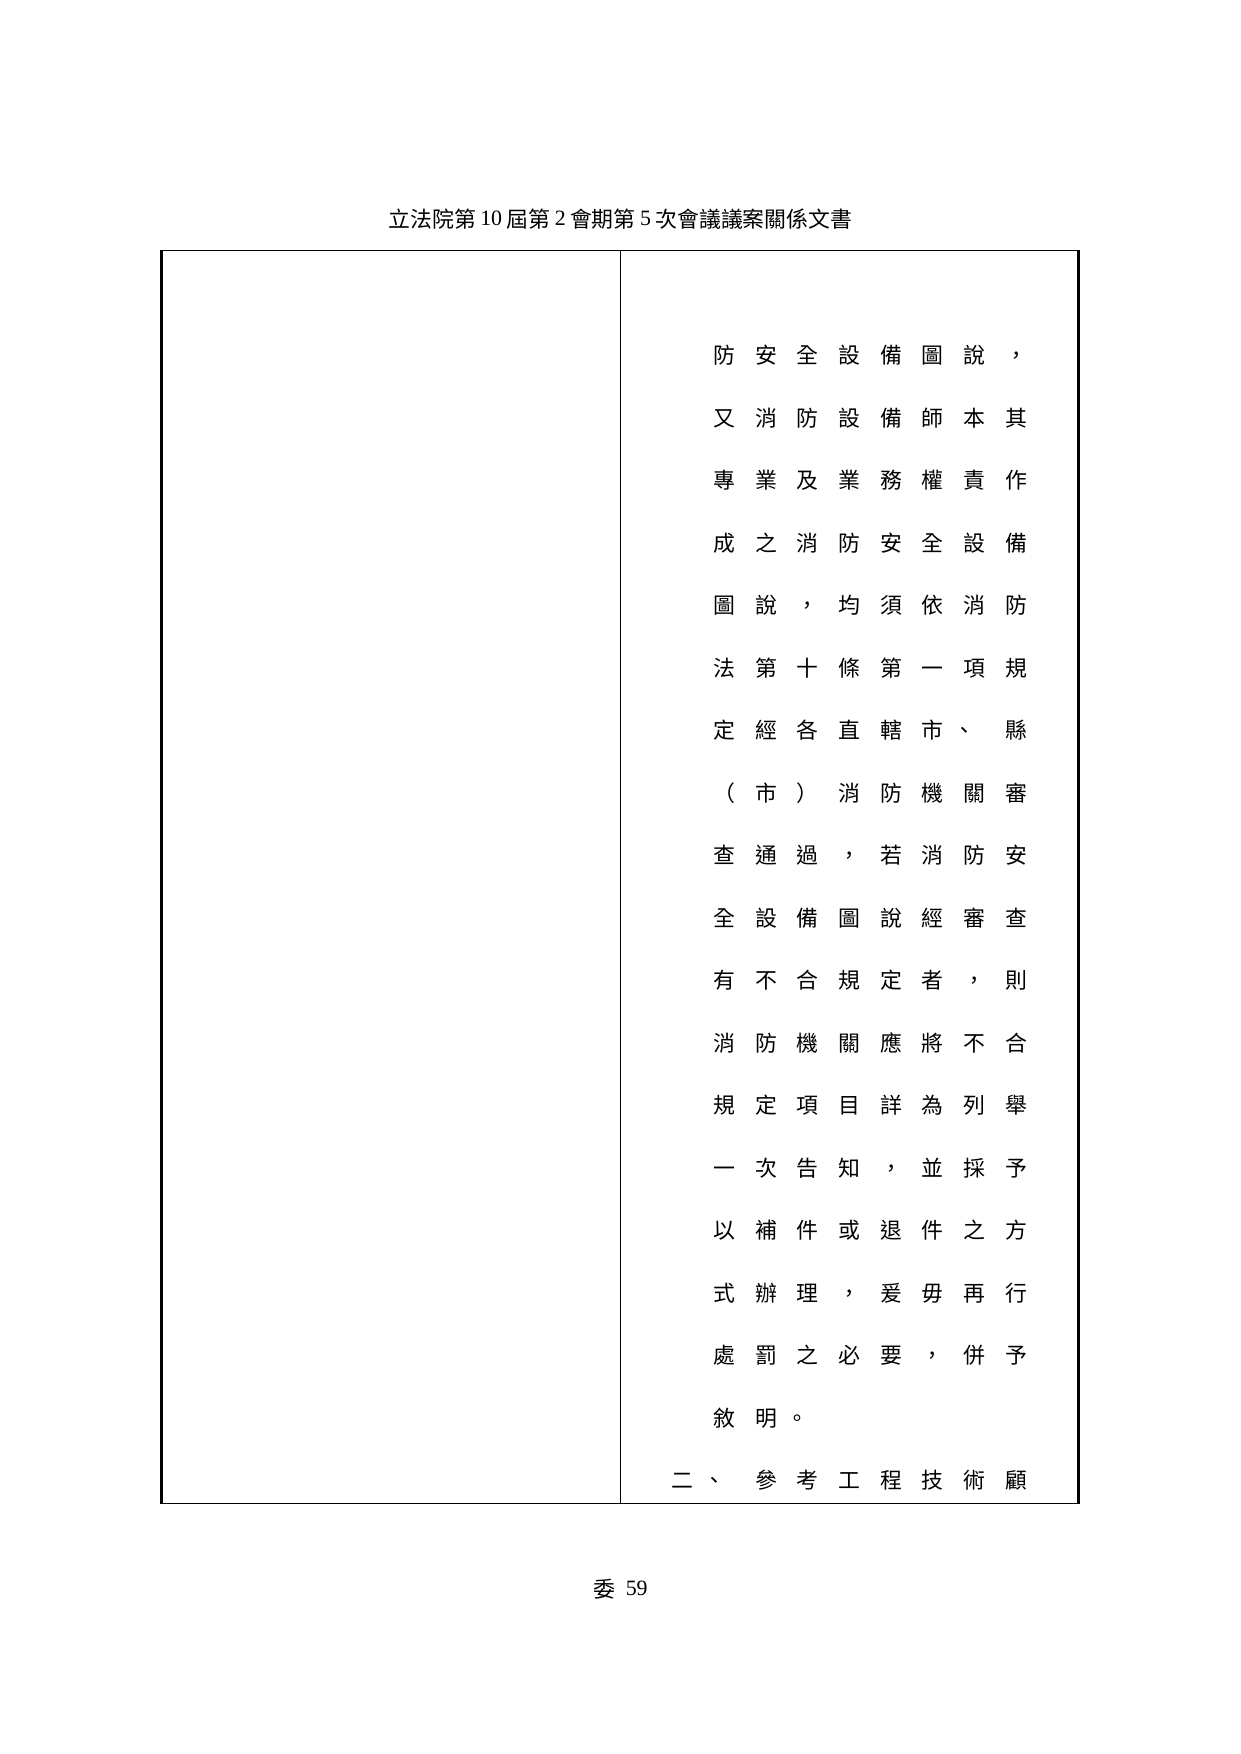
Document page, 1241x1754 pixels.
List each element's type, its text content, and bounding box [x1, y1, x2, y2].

table_cell 防安全設備圖說，又消防設備師本其專業及業務權責作成之消防安全設備圖說，均須依消防法第十條第一項規定經各直轄市、縣（市）消防機關審查通過，若消防安全設備圖說經審查有不合規定者，則消防機關應將不合規定項目詳為列舉一次告知，並採予以補件或退件之方式辦理，爰毋再行處罰之必要，併予敘明。 二、參考工程技術顧 [621, 251, 1077, 1503]
table_cell [163, 251, 620, 1503]
